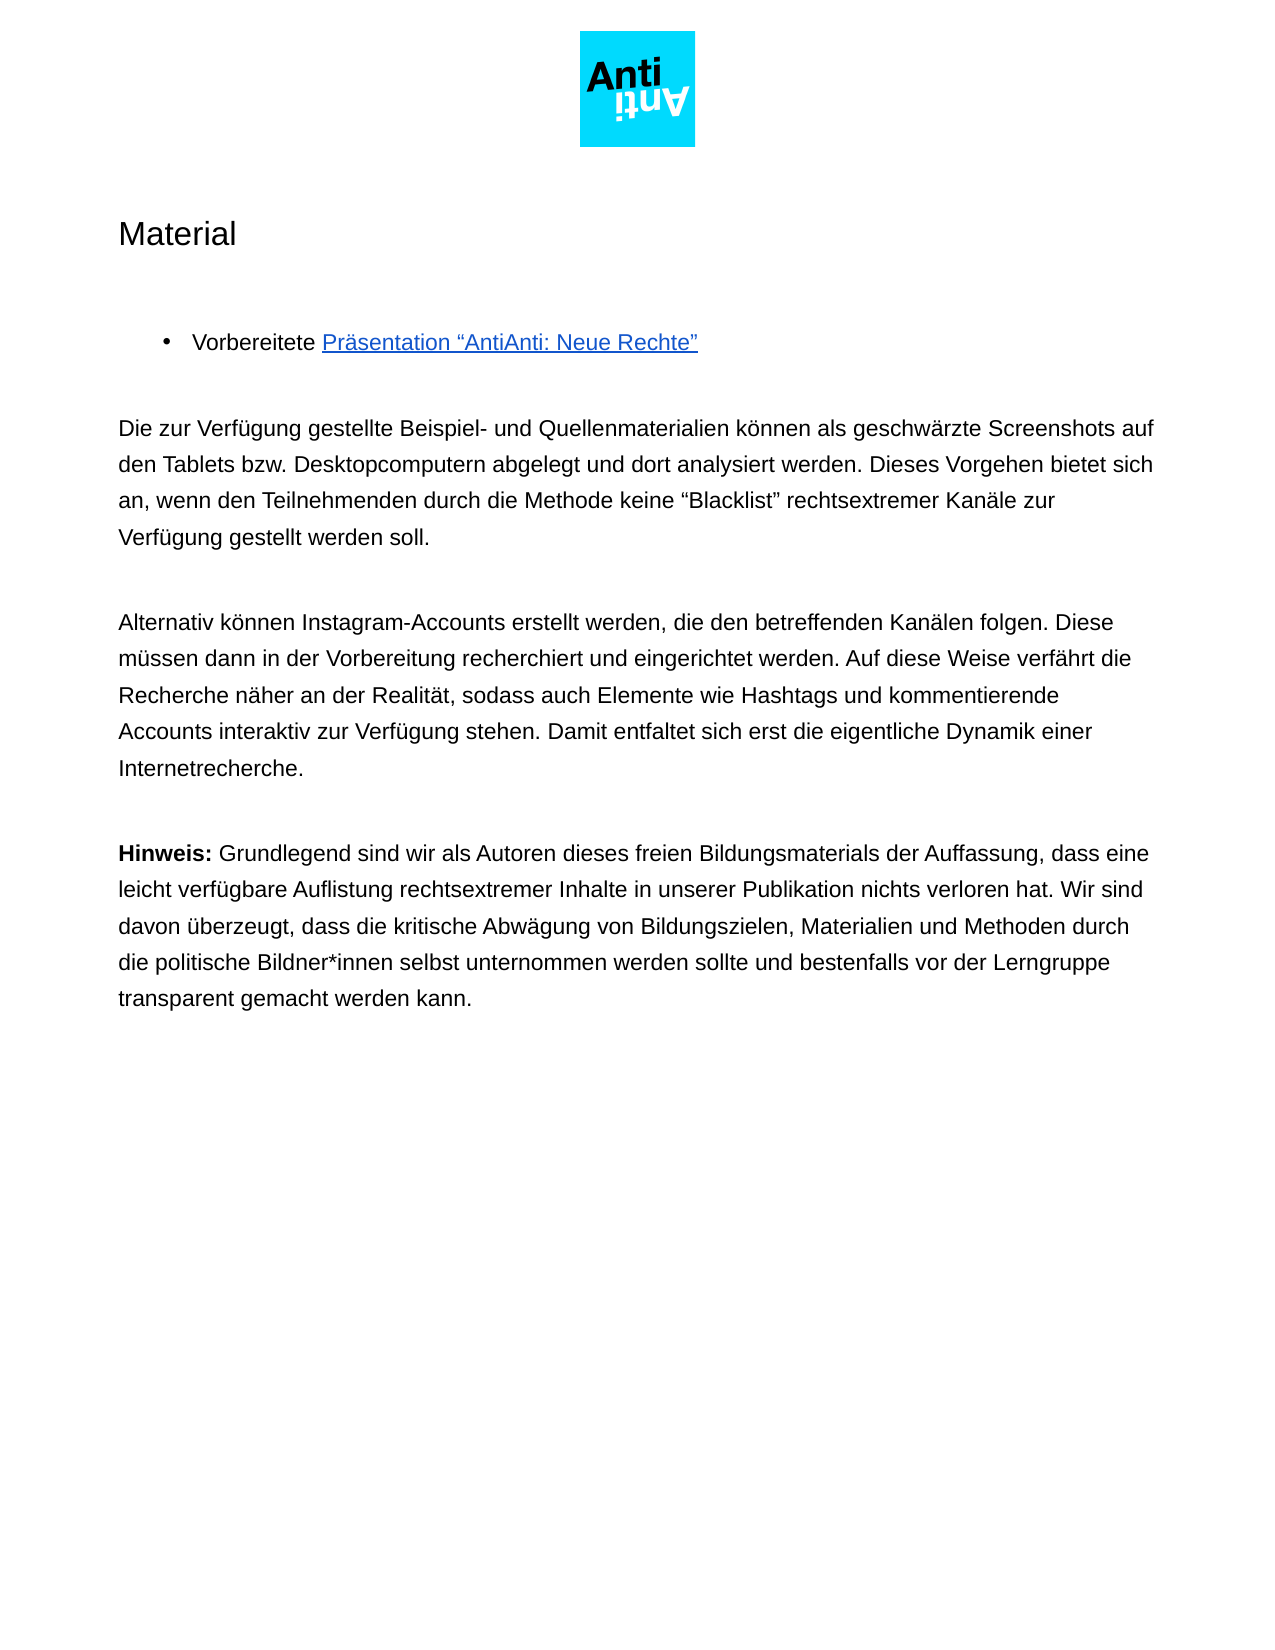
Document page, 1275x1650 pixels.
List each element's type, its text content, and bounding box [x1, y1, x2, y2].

picture [580, 31, 696, 147]
list Vorbereitete Präsentation “AntiAnti: Neue Rechte” [162, 328, 1157, 355]
subtitle Material [118, 214, 1157, 252]
text Alternativ können Instagram-Accounts erstellt werden, die den betreffenden Kanälen folgen. Diese müssen dann in der Vorbereitung recherchiert und eingerichtet werden. Auf diese Weise verfährt die Recherche näher an der Realität, sodass auch Elemente wie Hashtags und kommentierende Accounts interaktiv zur Verfügung stehen. Damit entfaltet sich erst die eigentliche Dynamik einer Internetrecherche. [118, 609, 1157, 781]
text Die zur Verfügung gestellte Beispiel- und Quellenmaterialien können als geschwärzte Screenshots auf den Tablets bzw. Desktopcomputern abgelegt und dort analysiert werden. Dieses Vorgehen bietet sich an, wenn den Teilnehmenden durch die Methode keine “Blacklist” rechtsextremer Kanäle zur Verfügung gestellt werden soll. [118, 414, 1157, 550]
text Hinweis: Grundlegend sind wir als Autoren dieses freien Bildungsmaterials der Auffassung, dass eine leicht verfügbare Auflistung rechtsextremer Inhalte in unserer Publikation nichts verloren hat. Wir sind davon überzeugt, dass die kritische Abwägung von Bildungszielen, Materialien und Methoden durch die politische Bildner*innen selbst unternommen werden sollte und bestenfalls vor der Lerngruppe transparent gemacht werden kann. [118, 840, 1157, 1012]
